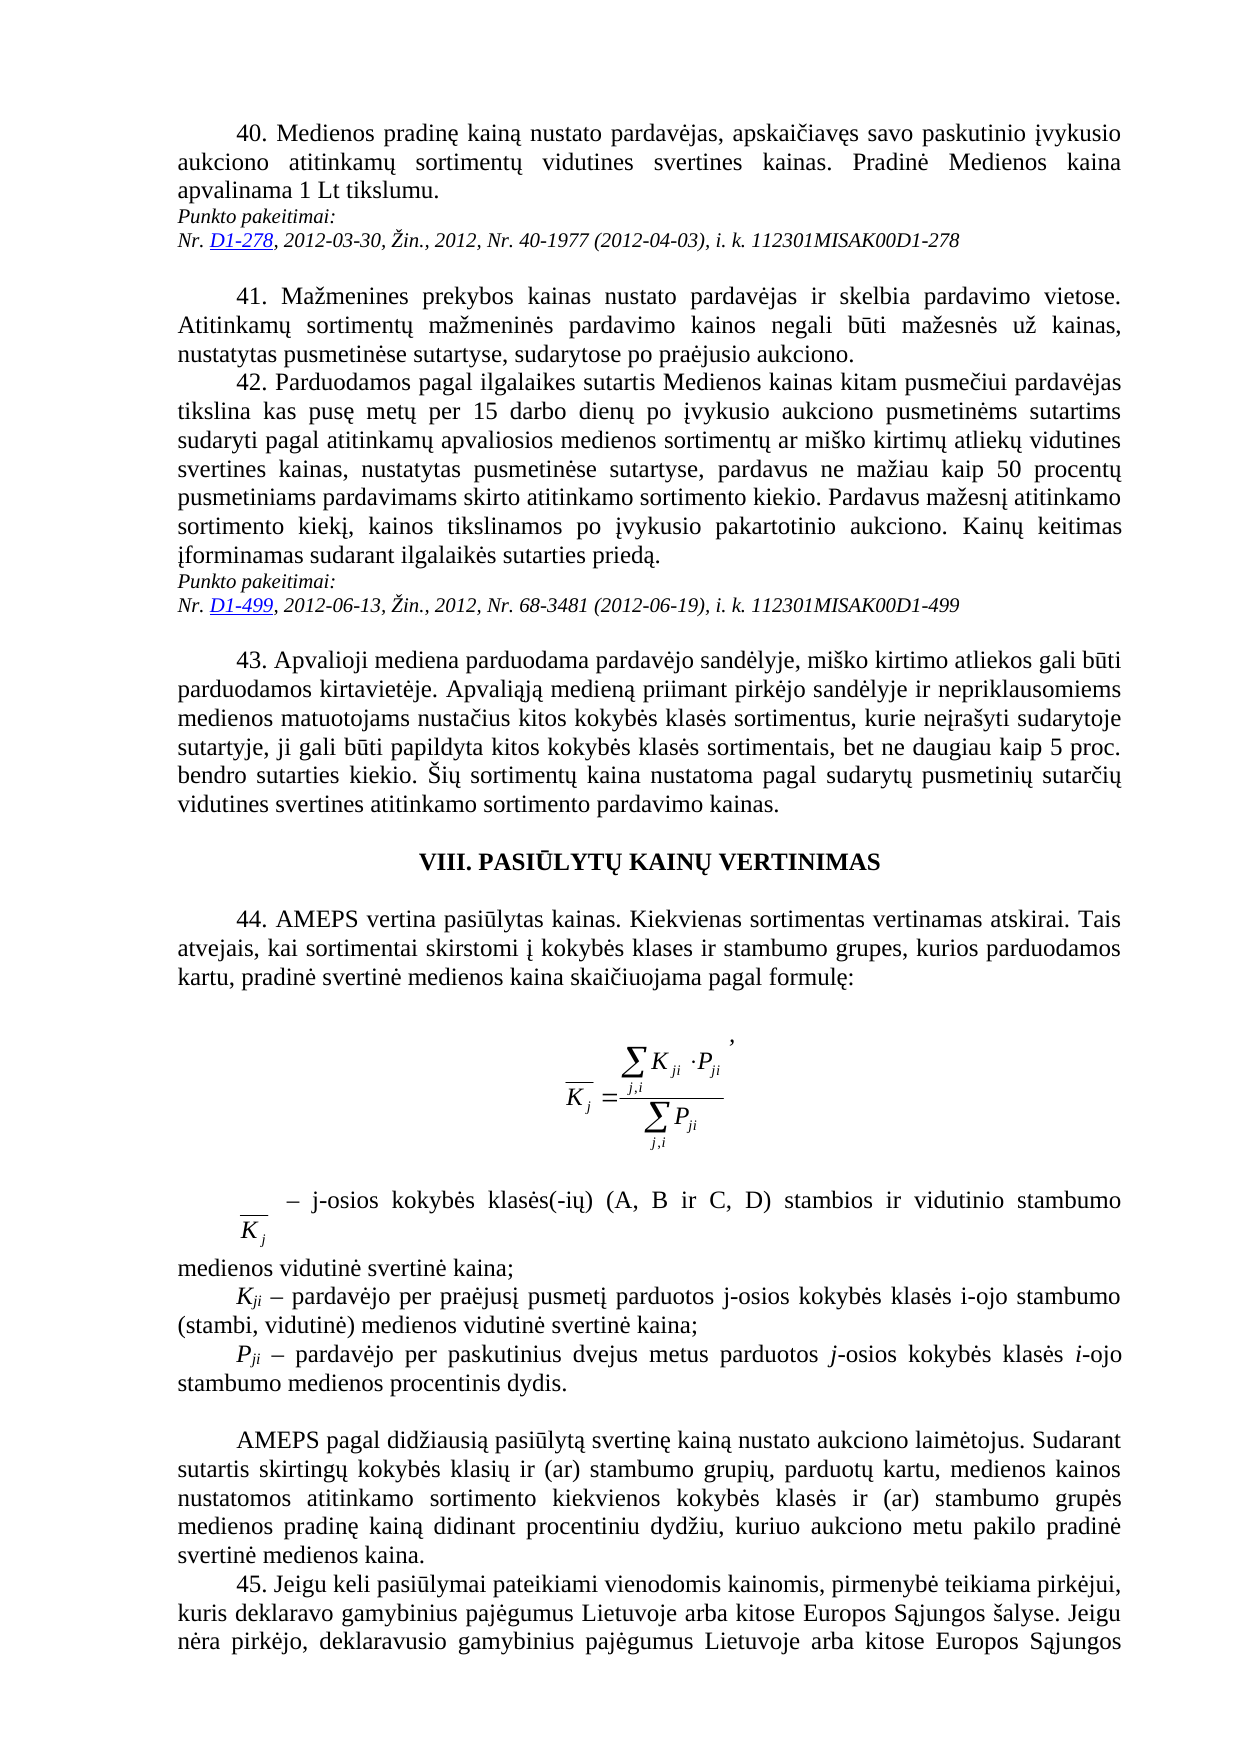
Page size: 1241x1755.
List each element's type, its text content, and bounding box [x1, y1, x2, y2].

text Nr. D1-278, 2012-03-30, Žin., 2012, Nr. 40-1977 (2012-04-03), i. k. 112301MISAK00D1-278 [177, 228, 1122, 252]
text Punkto pakeitimai: [177, 204, 1122, 228]
text AMEPS pagal didžiausią pasiūlytą svertinę kainą nustato aukciono laimėtojus. Sudarant sutartis skirtingų kokybės klasių ir (ar) stambumo grupių, parduotų kartu, medienos kainos nustatomos atitinkamo sortimento kiekvienos kokybės klasės ir (ar) stambumo grupės medienos pradinę kainą didinant procentiniu dydžiu, kuriuo aukciono metu pakilo pradinė svertinė medienos kaina. [177, 1425, 1122, 1569]
text VID Kj – j-osios kokybės klasės(-ių) (A, B ir C, D) stambios ir vidutinio stambumo medienos vidutinė svertinė kaina; [177, 1186, 1122, 1281]
text Pji – pardavėjo per paskutinius dvejus metus parduotos j-osios kokybės klasės i-ojo stambumo medienos procentinis dydis. [177, 1339, 1122, 1396]
text 44. AMEPS vertina pasiūlytas kainas. Kiekvienas sortimentas vertinamas atskirai. Tais atvejais, kai sortimentai skirstomi į kokybės klases ir stambumo grupes, kurios parduodamos kartu, pradinė svertinė medienos kaina skaičiuojama pagal formulę: [177, 904, 1122, 991]
text Nr. D1-499, 2012-06-13, Žin., 2012, Nr. 68-3481 (2012-06-19), i. k. 112301MISAK00D1-499 [177, 593, 1122, 617]
text VIII. PASIŪLYTŲ KAINŲ VERTINIMAS [177, 847, 1122, 876]
text Punkto pakeitimai: [177, 569, 1122, 593]
text 41. Mažmenines prekybos kainas nustato pardavėjas ir skelbia pardavimo vietose. Atitinkamų sortimentų mažmeninės pardavimo kainos negali būti mažesnės už kainas, nustatytas pusmetinėse sutartyse, sudarytose po praėjusio aukciono. [177, 281, 1122, 367]
text 40. Medienos pradinę kainą nustato pardavėjas, apskaičiavęs savo paskutinio įvykusio aukciono atitinkamų sortimentų vidutines svertines kainas. Pradinė Medienos kaina apvalinama 1 Lt tikslumu. [177, 118, 1122, 204]
text VID Kj=(SUMA(j,i)(Kji*Pji))/(SUMA(j,i)Pji), [177, 1019, 1122, 1157]
text Kji – pardavėjo per praėjusį pusmetį parduotos j-osios kokybės klasės i-ojo stambumo (stambi, vidutinė) medienos vidutinė svertinė kaina; [177, 1281, 1122, 1339]
text 42. Parduodamos pagal ilgalaikes sutartis Medienos kainas kitam pusmečiui pardavėjas tikslina kas pusę metų per 15 darbo dienų po įvykusio aukciono pusmetinėms sutartims sudaryti pagal atitinkamų apvaliosios medienos sortimentų ar miško kirtimų atliekų vidutines svertines kainas, nustatytas pusmetinėse sutartyse, pardavus ne mažiau kaip 50 procentų pusmetiniams pardavimams skirto atitinkamo sortimento kiekio. Pardavus mažesnį atitinkamo sortimento kiekį, kainos tikslinamos po įvykusio pakartotinio aukciono. Kainų keitimas įforminamas sudarant ilgalaikės sutarties priedą. [177, 367, 1122, 569]
text 43. Apvalioji mediena parduodama pardavėjo sandėlyje, miško kirtimo atliekos gali būti parduodamos kirtavietėje. Apvaliąją medieną priimant pirkėjo sandėlyje ir nepriklausomiems medienos matuotojams nustačius kitos kokybės klasės sortimentus, kurie neįrašyti sudarytoje sutartyje, ji gali būti papildyta kitos kokybės klasės sortimentais, bet ne daugiau kaip 5 proc. bendro sutarties kiekio. Šių sortimentų kaina nustatoma pagal sudarytų pusmetinių sutarčių vidutines svertines atitinkamo sortimento pardavimo kainas. [177, 646, 1122, 818]
text 45. Jeigu keli pasiūlymai pateikiami vienodomis kainomis, pirmenybė teikiama pirkėjui, kuris deklaravo gamybinius pajėgumus Lietuvoje arba kitose Europos Sąjungos šalyse. Jeigu nėra pirkėjo, deklaravusio gamybinius pajėgumus Lietuvoje arba kitose Europos Sąjungos [177, 1569, 1122, 1655]
